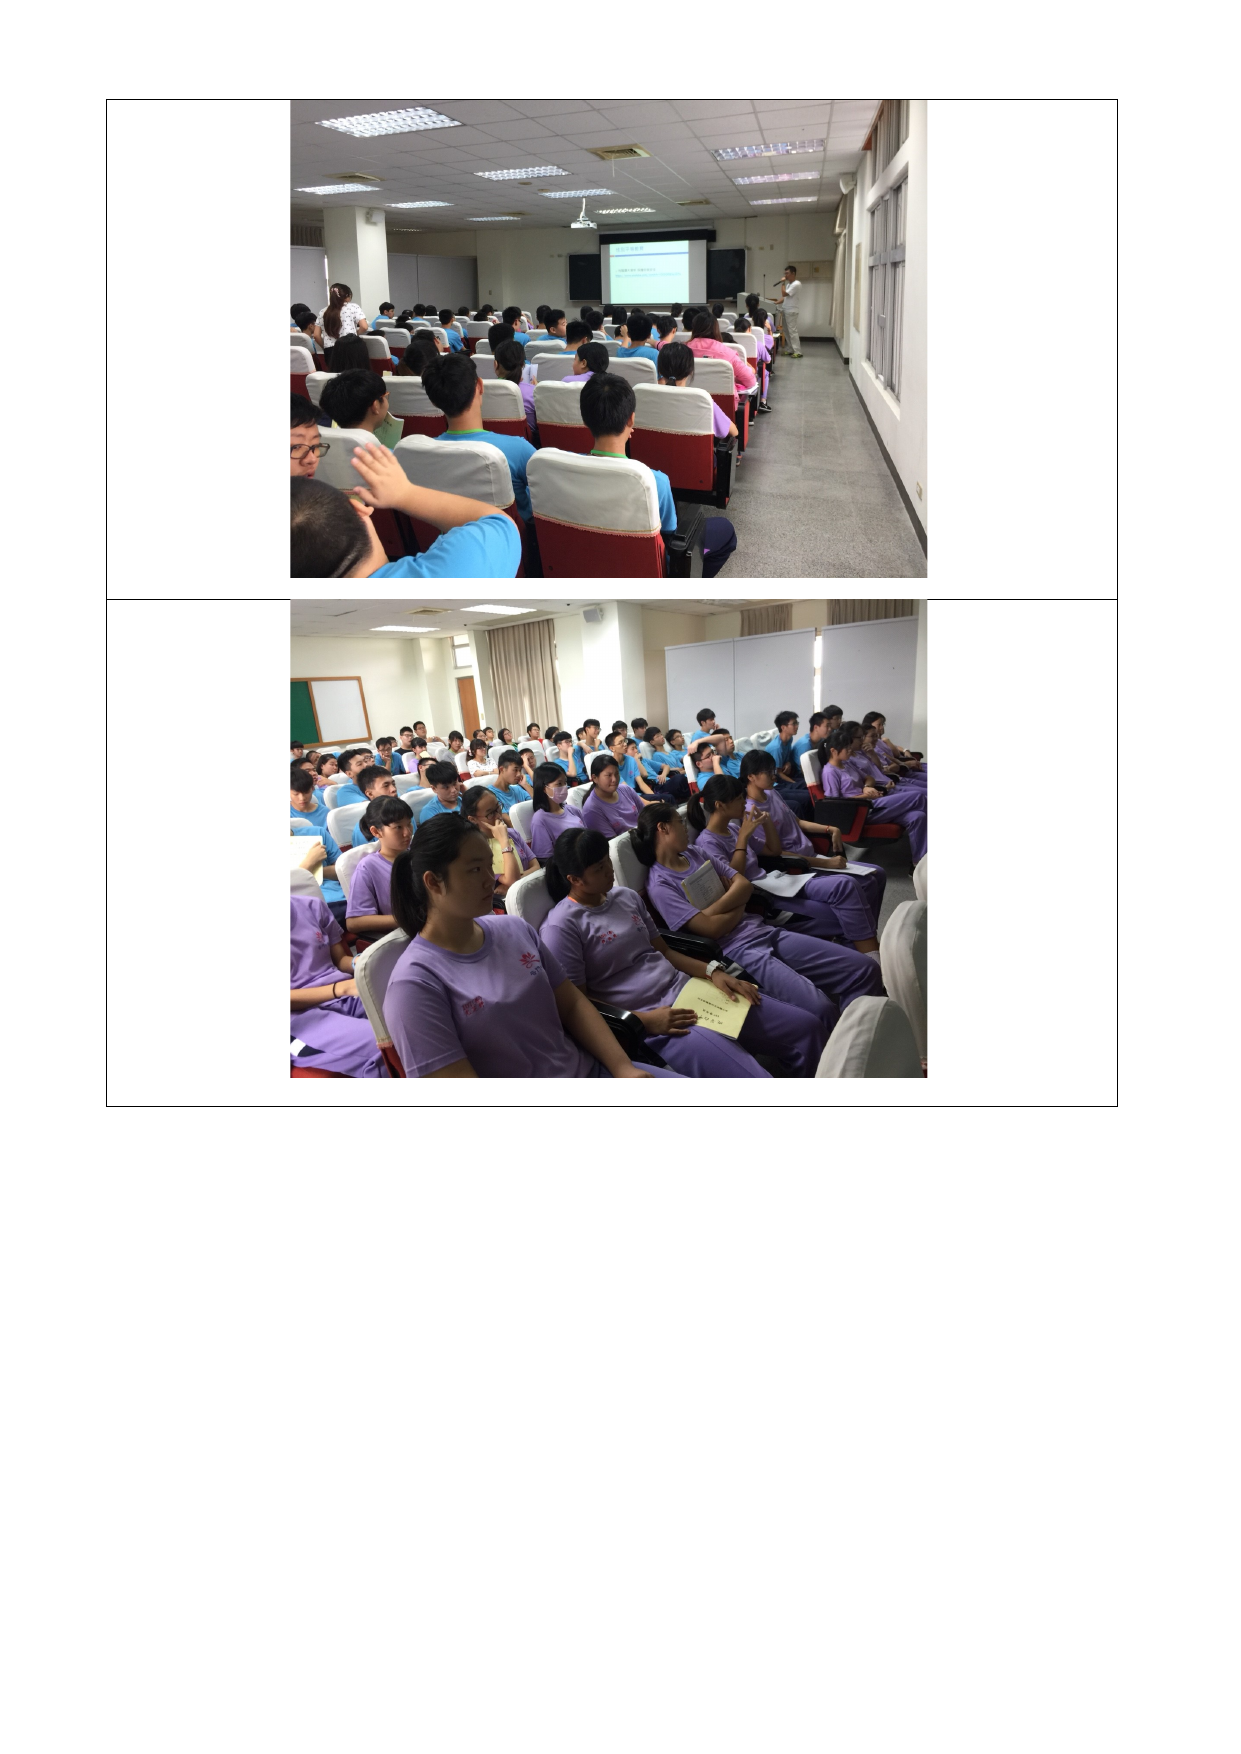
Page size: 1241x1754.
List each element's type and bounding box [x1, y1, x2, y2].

picture [290, 599, 928, 1078]
picture [290, 100, 928, 578]
table_cell [107, 100, 1117, 599]
table_cell [107, 600, 1117, 1106]
